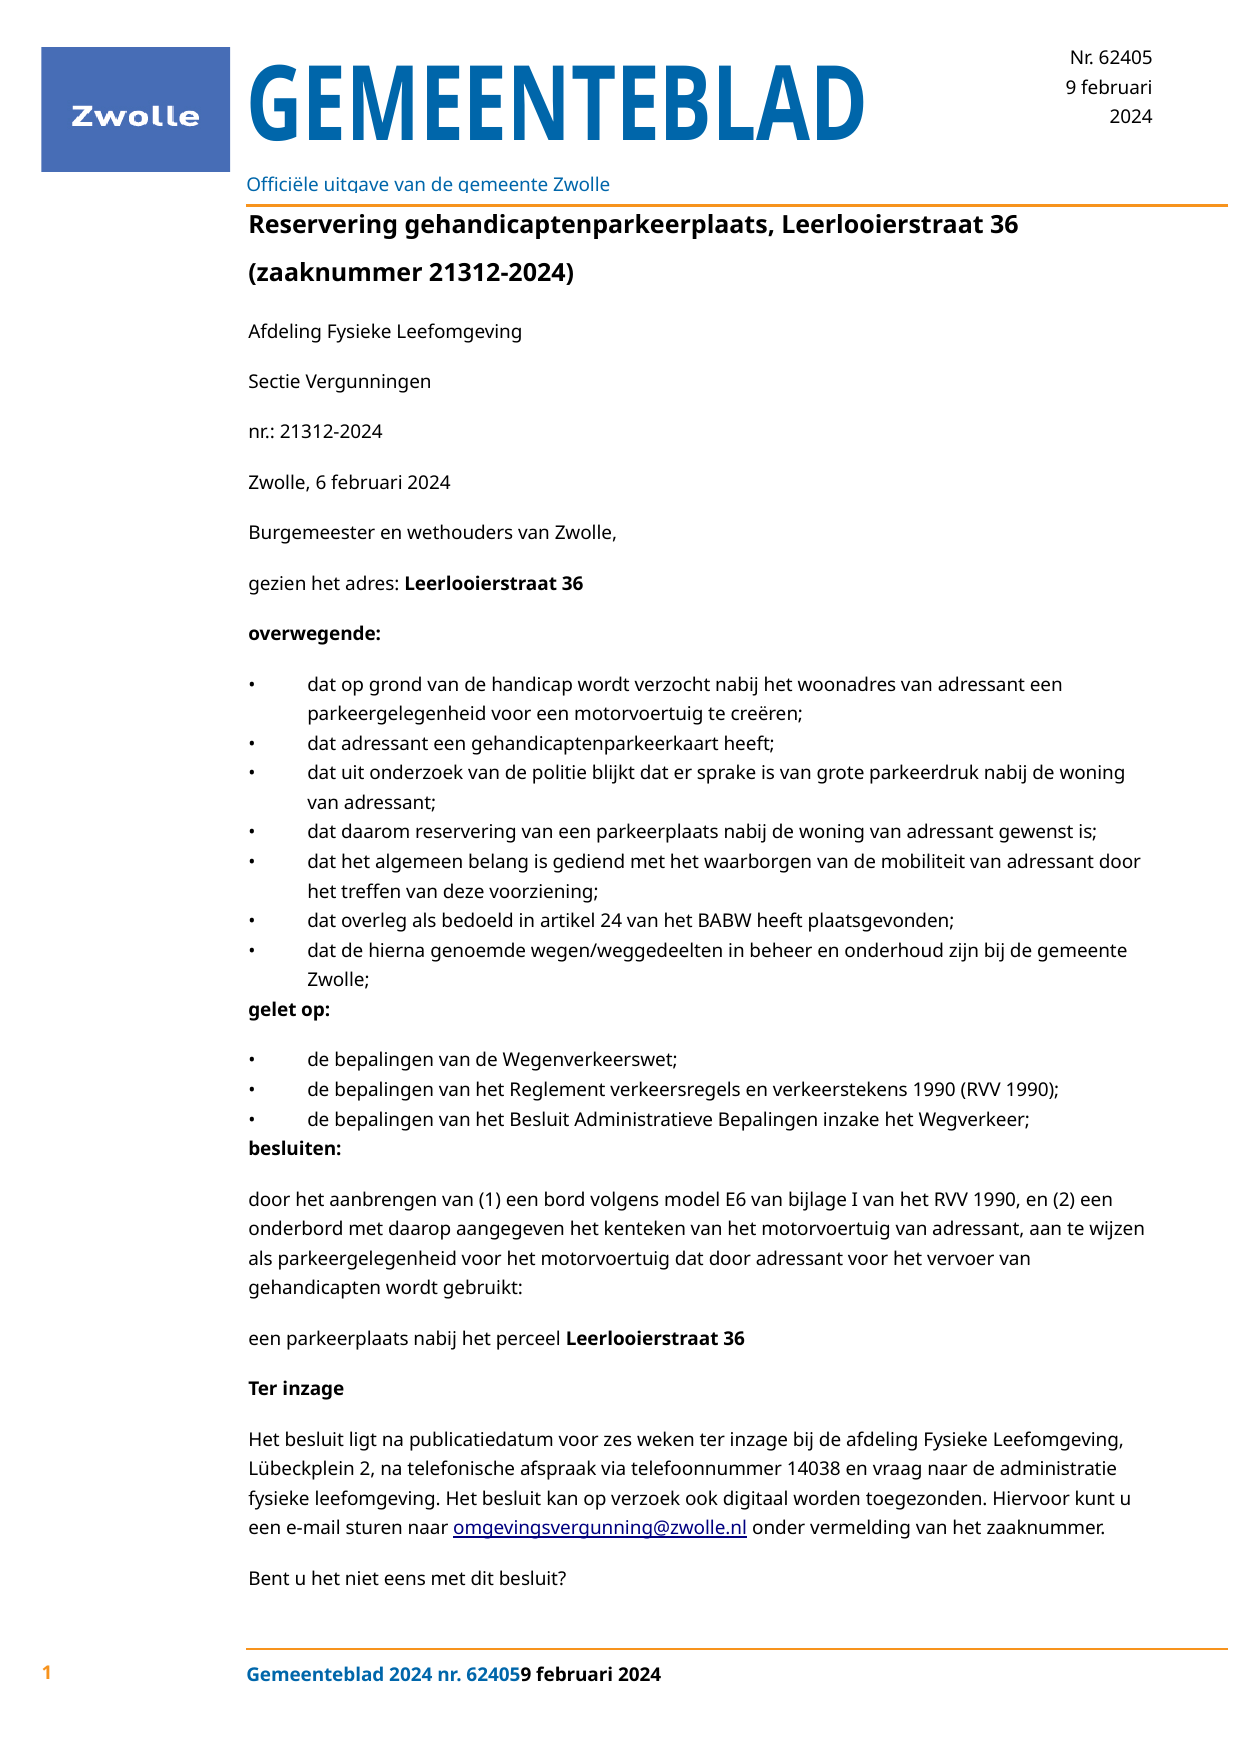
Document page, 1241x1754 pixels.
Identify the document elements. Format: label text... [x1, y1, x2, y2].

text gezien het adres: Leerlooierstraat 36 [248, 570, 1152, 596]
text Afdeling Fysieke Leefomgeving [248, 318, 1152, 344]
list de bepalingen van de Wegenverkeerswet; [248, 1047, 1152, 1072]
list dat uit onderzoek van de politie blijkt dat er sprake is van grote parkeerdruk nabij de woning van adressant; [248, 759, 1152, 815]
text besluiten: [248, 1135, 1152, 1161]
text Zwolle, 6 februari 2024 [248, 469, 1152, 495]
text Reservering gehandicaptenparkeerplaats, Leerlooierstraat 36 (zaaknummer 21312-2024) [248, 207, 1152, 288]
text Ter inzage [248, 1375, 1152, 1401]
text Sectie Vergunningen [248, 368, 1152, 394]
list dat daarom reservering van een parkeerplaats nabij de woning van adressant gewenst is; [248, 819, 1152, 844]
list dat op grond van de handicap wordt verzocht nabij het woonadres van adressant een parkeergelegenheid voor een motorvoertuig te creëren; [248, 671, 1152, 726]
text Het besluit ligt na publicatiedatum voor zes weken ter inzage bij de afdeling Fysieke Leefomgeving, Lübeckplein 2, na telefonische afspraak via telefoonnummer 14038 en vraag naar de administratie fysieke leefomgeving. Het besluit kan op verzoek ook digitaal worden toegezonden. Hiervoor kunt u een e-mail sturen naar omgevingsvergunning@zwolle.nl onder vermelding van het zaaknummer. [248, 1426, 1152, 1540]
list dat overleg als bedoeld in artikel 24 van het BABW heeft plaatsgevonden; [248, 907, 1152, 933]
text door het aanbrengen van (1) een bord volgens model E6 van bijlage I van het RVV 1990, en (2) een onderbord met daarop aangegeven het kenteken van het motorvoertuig van adressant, aan te wijzen als parkeergelegenheid voor het motorvoertuig dat door adressant voor het vervoer van gehandicapten wordt gebruikt: [248, 1186, 1152, 1300]
text een parkeerplaats nabij het perceel Leerlooierstraat 36 [248, 1325, 1152, 1351]
text gelet op: [248, 996, 1152, 1022]
text overwegende: [248, 620, 1152, 646]
list dat de hierna genoemde wegen/weggedeelten in beheer en onderhoud zijn bij de gemeente Zwolle; [248, 937, 1152, 992]
list dat adressant een gehandicaptenparkeerkaart heeft; [248, 730, 1152, 756]
list dat het algemeen belang is gediend met het waarborgen van de mobiliteit van adressant door het treffen van deze voorziening; [248, 848, 1152, 904]
text Bent u het niet eens met dit besluit? [248, 1565, 1152, 1591]
text nr.: 21312-2024 [248, 419, 1152, 444]
picture [41, 47, 231, 172]
text Burgemeester en wethouders van Zwolle, [248, 519, 1152, 545]
list de bepalingen van het Reglement verkeersregels en verkeerstekens 1990 (RVV 1990); [248, 1076, 1152, 1102]
list de bepalingen van het Besluit Administratieve Bepalingen inzake het Wegverkeer; [248, 1106, 1152, 1132]
